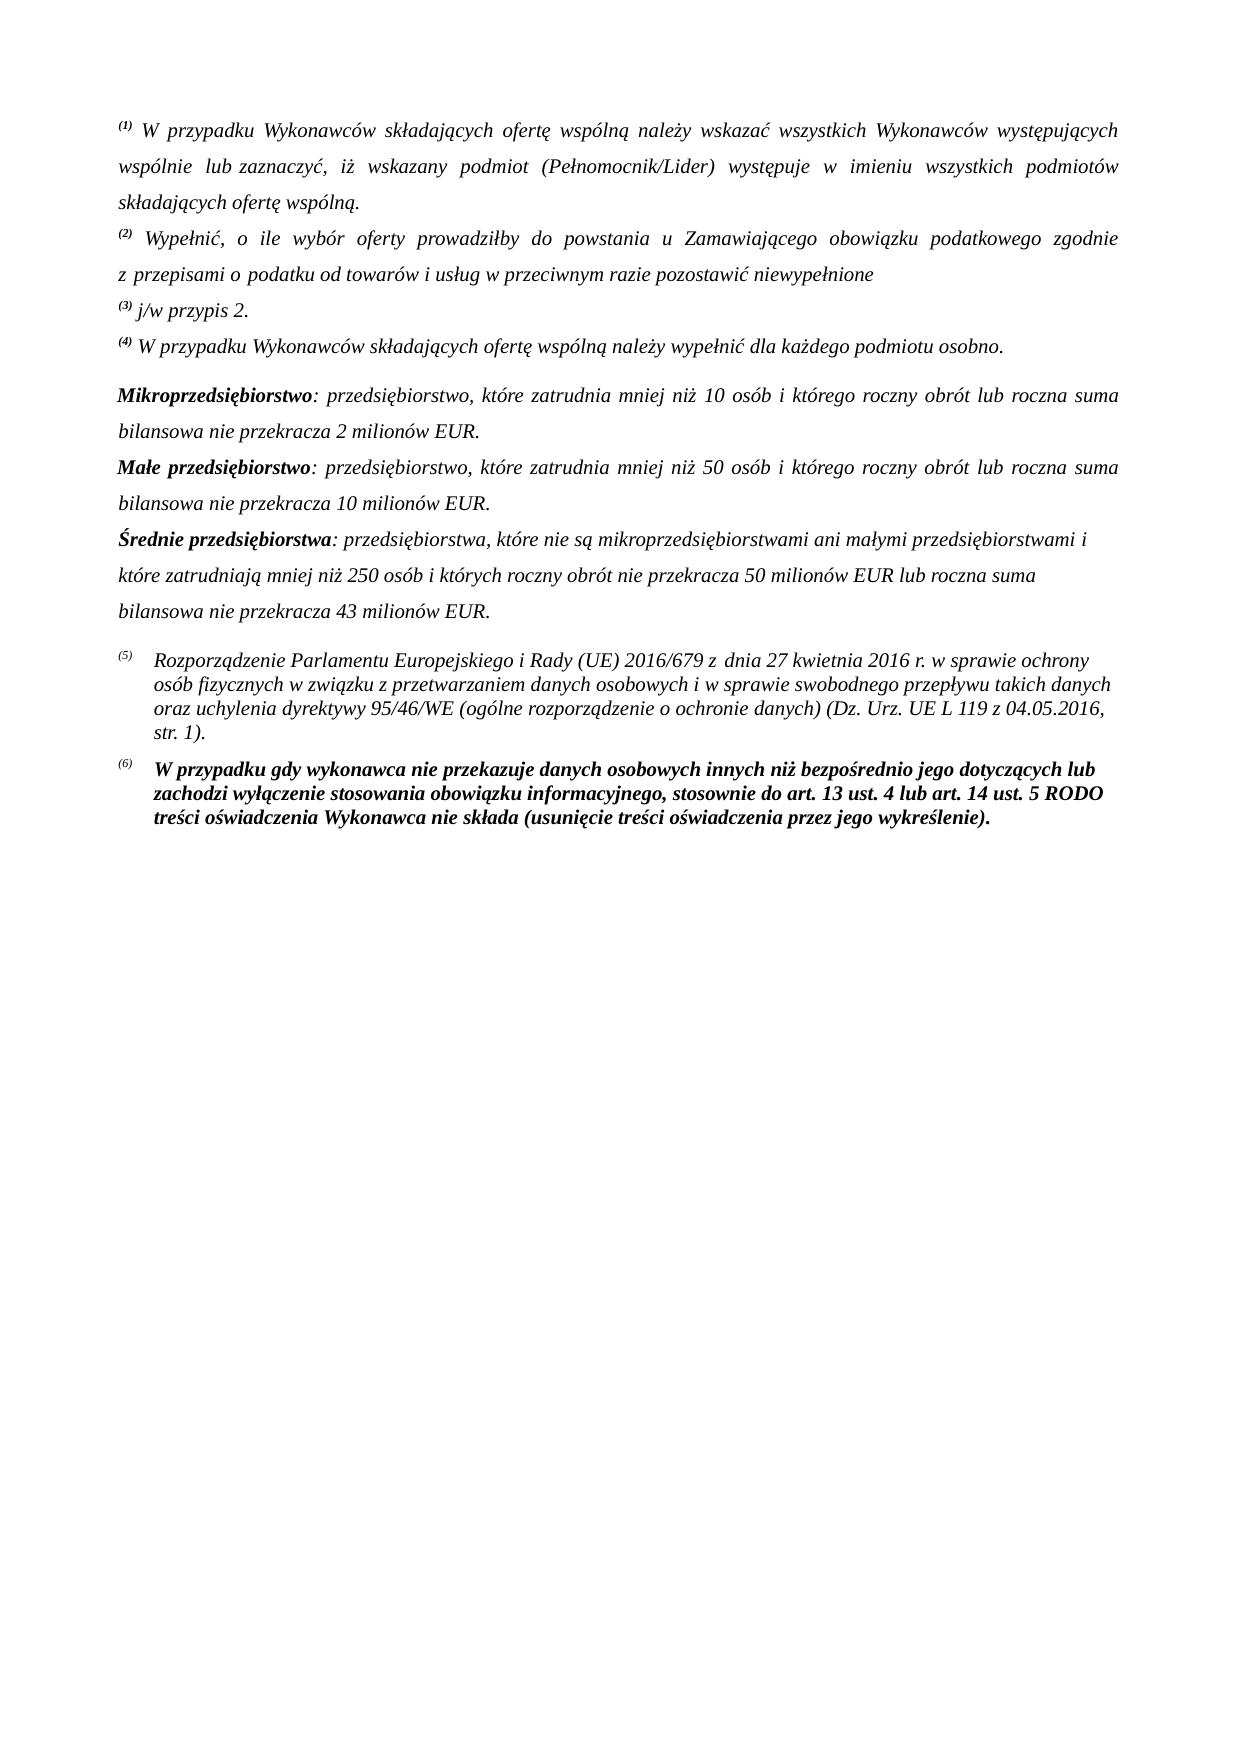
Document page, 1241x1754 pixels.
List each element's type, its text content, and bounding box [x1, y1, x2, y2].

text Średnie przedsiębiorstwa: przedsiębiorstwa, które nie są mikroprzedsiębiorstwami ani małymi przedsiębiorstwami i które zatrudniają mniej niż 250 osób i których roczny obrót nie przekracza 50 milionów EUR lub roczna suma bilansowa nie przekracza 43 milionów EUR. [118, 527, 1122, 623]
text Mikroprzedsiębiorstwo: przedsiębiorstwo, które zatrudnia mniej niż 10 osób i którego roczny obrót lub roczna suma bilansowa nie przekracza 2 milionów EUR. [117, 383, 1122, 443]
text (3) j/w przypis 2. [118, 298, 1122, 322]
text (5) Rozporządzenie Parlamentu Europejskiego i Rady (UE) 2016/679 z dnia 27 kwietnia 2016 r. w sprawie ochrony osób fizycznych w związku z przetwarzaniem danych osobowych i w sprawie swobodnego przepływu takich danych oraz uchylenia dyrektywy 95/46/WE (ogólne rozporządzenie o ochronie danych) (Dz. Urz. UE L 119 z 04.05.2016, str. 1). [118, 648, 1122, 744]
text Małe przedsiębiorstwo: przedsiębiorstwo, które zatrudnia mniej niż 50 osób i którego roczny obrót lub roczna suma bilansowa nie przekracza 10 milionów EUR. [117, 455, 1122, 515]
text (2) Wypełnić, o ile wybór oferty prowadziłby do powstania u Zamawiającego obowiązku podatkowego zgodnie z przepisami o podatku od towarów i usług w przeciwnym razie pozostawić niewypełnione [118, 226, 1122, 286]
text (1) W przypadku Wykonawców składających ofertę wspólną należy wskazać wszystkich Wykonawców występujących wspólnie lub zaznaczyć, iż wskazany podmiot (Pełnomocnik/Lider) występuje w imieniu wszystkich podmiotów składających ofertę wspólną. [118, 118, 1122, 214]
text (4) W przypadku Wykonawców składających ofertę wspólną należy wypełnić dla każdego podmiotu osobno. [118, 334, 1122, 358]
text (6) W przypadku gdy wykonawca nie przekazuje danych osobowych innych niż bezpośrednio jego dotyczących lub zachodzi wyłączenie stosowania obowiązku informacyjnego, stosownie do art. 13 ust. 4 lub art. 14 ust. 5 RODO treści oświadczenia Wykonawca nie składa (usunięcie treści oświadczenia przez jego wykreślenie). [118, 756, 1122, 829]
